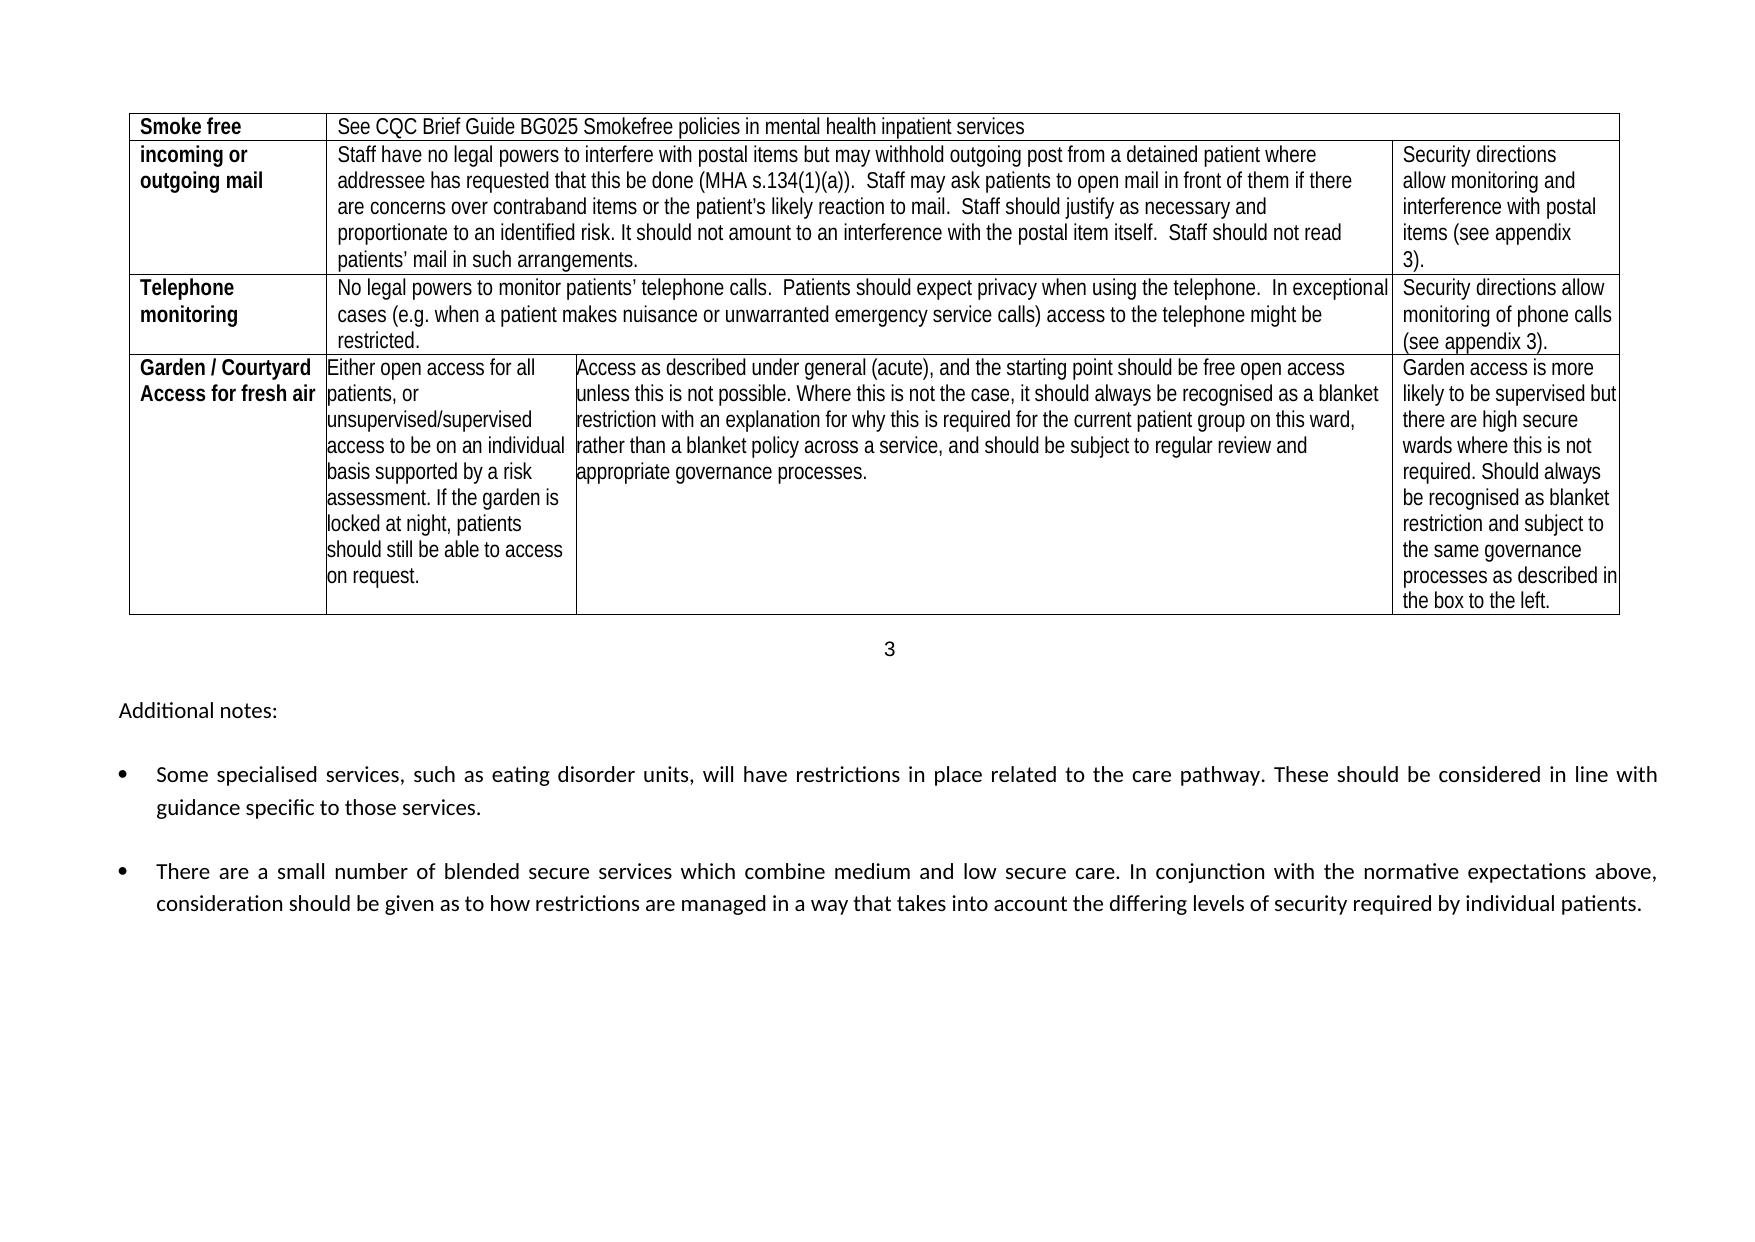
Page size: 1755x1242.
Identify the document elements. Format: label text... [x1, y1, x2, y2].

text Additional notes: [119, 696, 1660, 724]
table_cell Staff have no legal powers to interfere with postal items but may withhold outgoing post from a detained patient where addressee has requested that this be done (MHA s.134(1)(a)). Staff may ask patients to open mail in front of them if there are concerns over contraband items or the patient’s likely reaction to mail. Staff should justify as necessary and proportionate to an identified risk. It should not amount to an interference with the postal item itself. Staff should not read patients’ mail in such arrangements. [327, 141, 1392, 274]
table_cell Garden / Courtyard Access for fresh air [130, 355, 326, 614]
table_cell No legal powers to monitor patients’ telephone calls. Patients should expect privacy when using the telephone. In exceptional cases (e.g. when a patient makes nuisance or unwarranted emergency service calls) access to the telephone might be restricted. [327, 275, 1392, 354]
table_cell incoming or outgoing mail [130, 141, 326, 274]
text 3 [119, 636, 1660, 660]
table_cell Telephone monitoring [130, 275, 326, 354]
table_cell Security directions allow monitoring and interference with postal items (see appendix 3). [1393, 141, 1619, 274]
table_cell See CQC Brief Guide BG025 Smokefree policies in mental health inpatient services [327, 114, 1619, 140]
table_cell Garden access is more likely to be supervised but there are high secure wards where this is not required. Should always be recognised as blanket restriction and subject to the same governance processes as described in the box to the left. [1393, 355, 1619, 614]
table_cell Security directions allow monitoring of phone calls (see appendix 3). [1393, 275, 1619, 354]
list There are a small number of blended secure services which combine medium and low secure care. In conjunction with the normative expectations above, consideration should be given as to how restrictions are managed in a way that takes into account the differing levels of security required by individual patients. [119, 857, 1660, 917]
table_cell Smoke free [130, 114, 326, 140]
table_cell Access as described under general (acute), and the starting point should be free open access unless this is not possible. Where this is not the case, it should always be recognised as a blanket restriction with an explanation for why this is required for the current patient group on this ward, rather than a blanket policy across a service, and should be subject to regular review and appropriate governance processes. [577, 355, 1392, 614]
list Some specialised services, such as eating disorder units, will have restrictions in place related to the care pathway. These should be considered in line with guidance specific to those services. [119, 760, 1660, 821]
table_cell Either open access for all patients, or unsupervised/supervised access to be on an individual basis supported by a risk assessment. If the garden is locked at night, patients should still be able to access on request. [327, 355, 576, 614]
